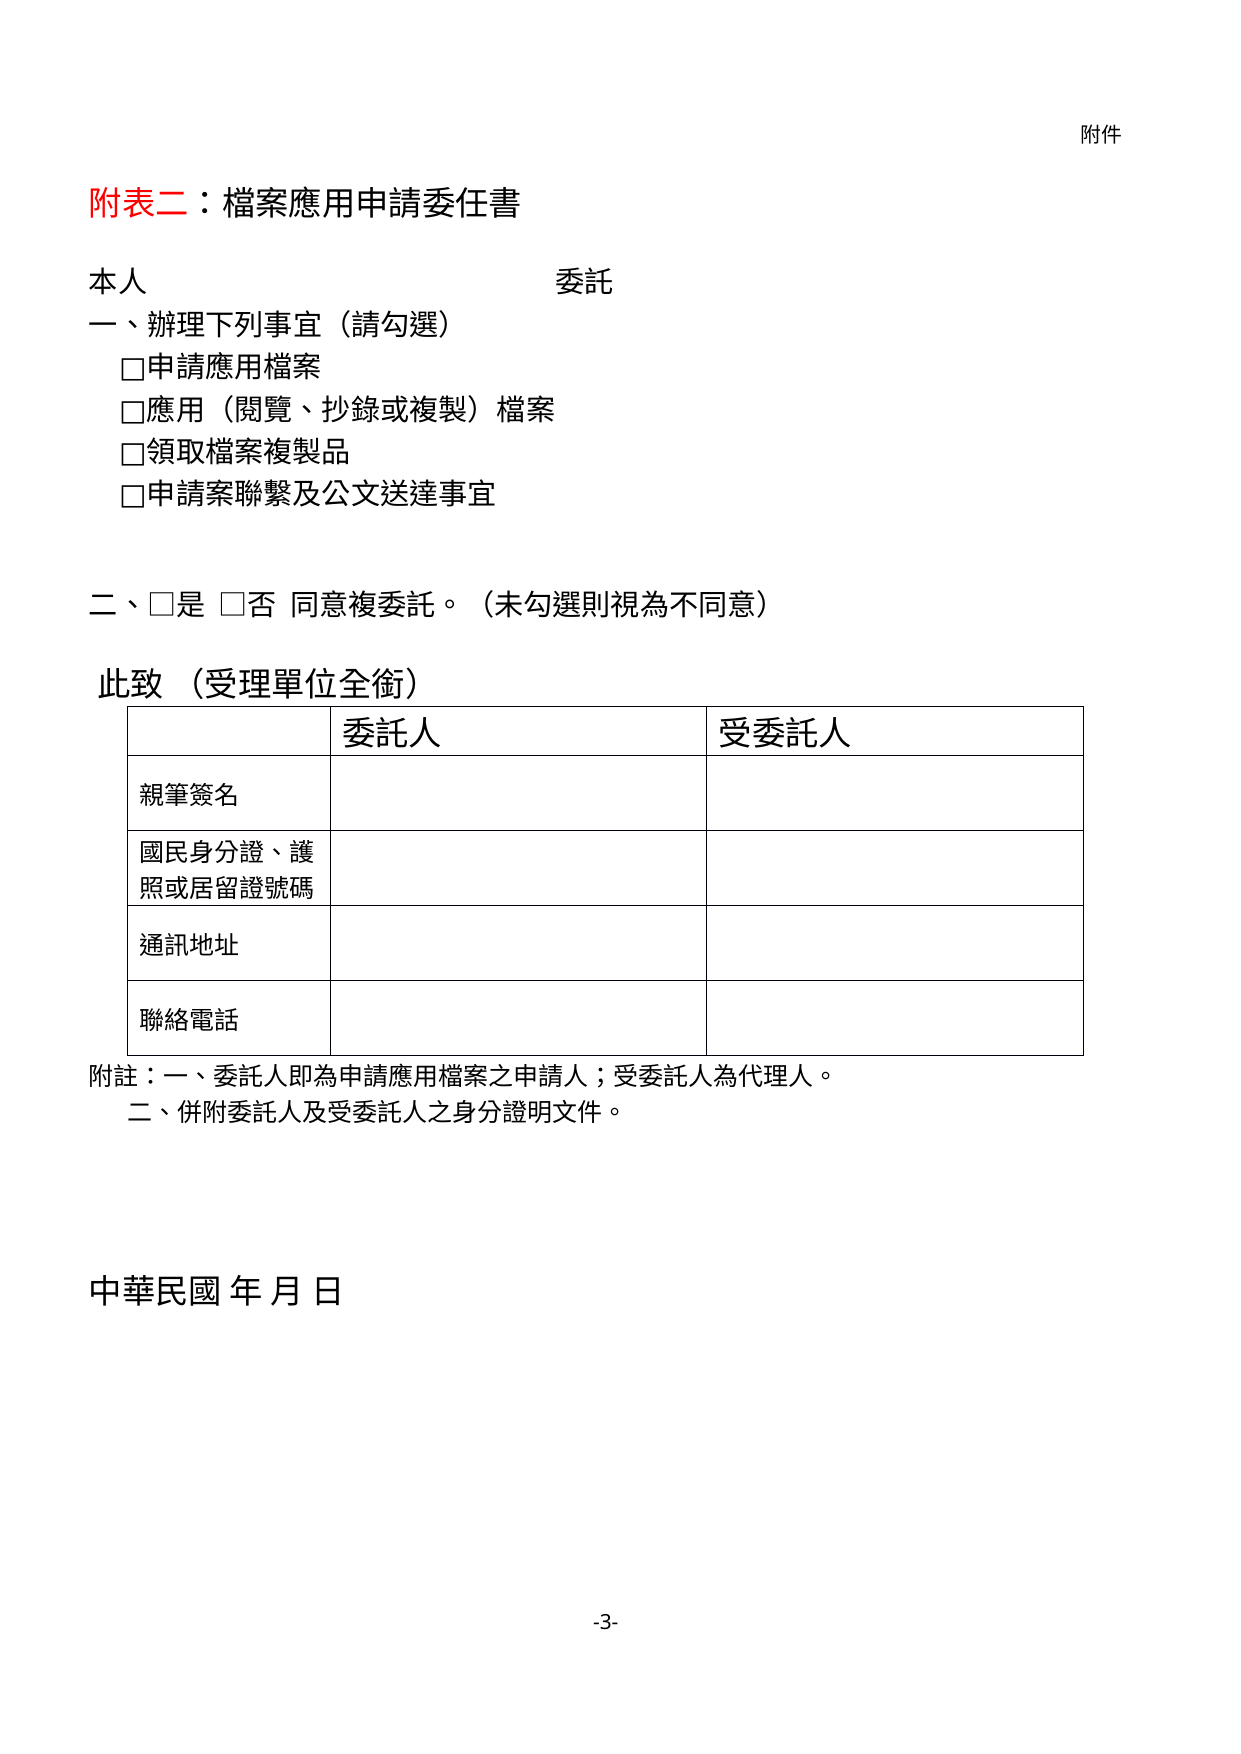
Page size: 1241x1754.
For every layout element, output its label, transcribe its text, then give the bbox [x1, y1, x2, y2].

table_cell [331, 831, 706, 905]
text 二、□是 □否 同意複委託。（未勾選則視為不同意） [89, 581, 1122, 624]
table_cell [331, 756, 706, 830]
table_cell 親筆簽名 [128, 756, 330, 830]
table_cell 國民身分證、護照或居留證號碼 [128, 831, 330, 905]
text 本人 委託 [89, 259, 1122, 301]
table_cell [331, 981, 706, 1055]
table_cell [707, 906, 1083, 980]
text 中華民國 年 月 日 [89, 1265, 1122, 1313]
table_cell [707, 981, 1083, 1055]
text □領取檔案複製品 [89, 428, 1122, 471]
table_cell [707, 831, 1083, 905]
text □申請應用檔案 [89, 344, 1122, 386]
text 一、辦理下列事宜（請勾選） [89, 301, 1122, 344]
text 附註：一、委託人即為申請應用檔案之申請人；受委託人為代理人。 [89, 1056, 1122, 1092]
text □應用（閱覽、抄錄或複製）檔案 [89, 386, 1122, 428]
table_header 委託人 [331, 707, 706, 755]
table_cell [331, 906, 706, 980]
table_header [128, 707, 330, 755]
text □申請案聯繫及公文送達事宜 [89, 471, 1122, 513]
text 附表二：檔案應用申請委任書 [89, 177, 1122, 225]
table_cell 通訊地址 [128, 906, 330, 980]
table_cell [707, 756, 1083, 830]
table_cell 聯絡電話 [128, 981, 330, 1055]
text 二、併附委託人及受委託人之身分證明文件。 [89, 1092, 1122, 1129]
table_header 受委託人 [707, 707, 1083, 755]
text 此致 （受理單位全銜） [89, 658, 1122, 706]
